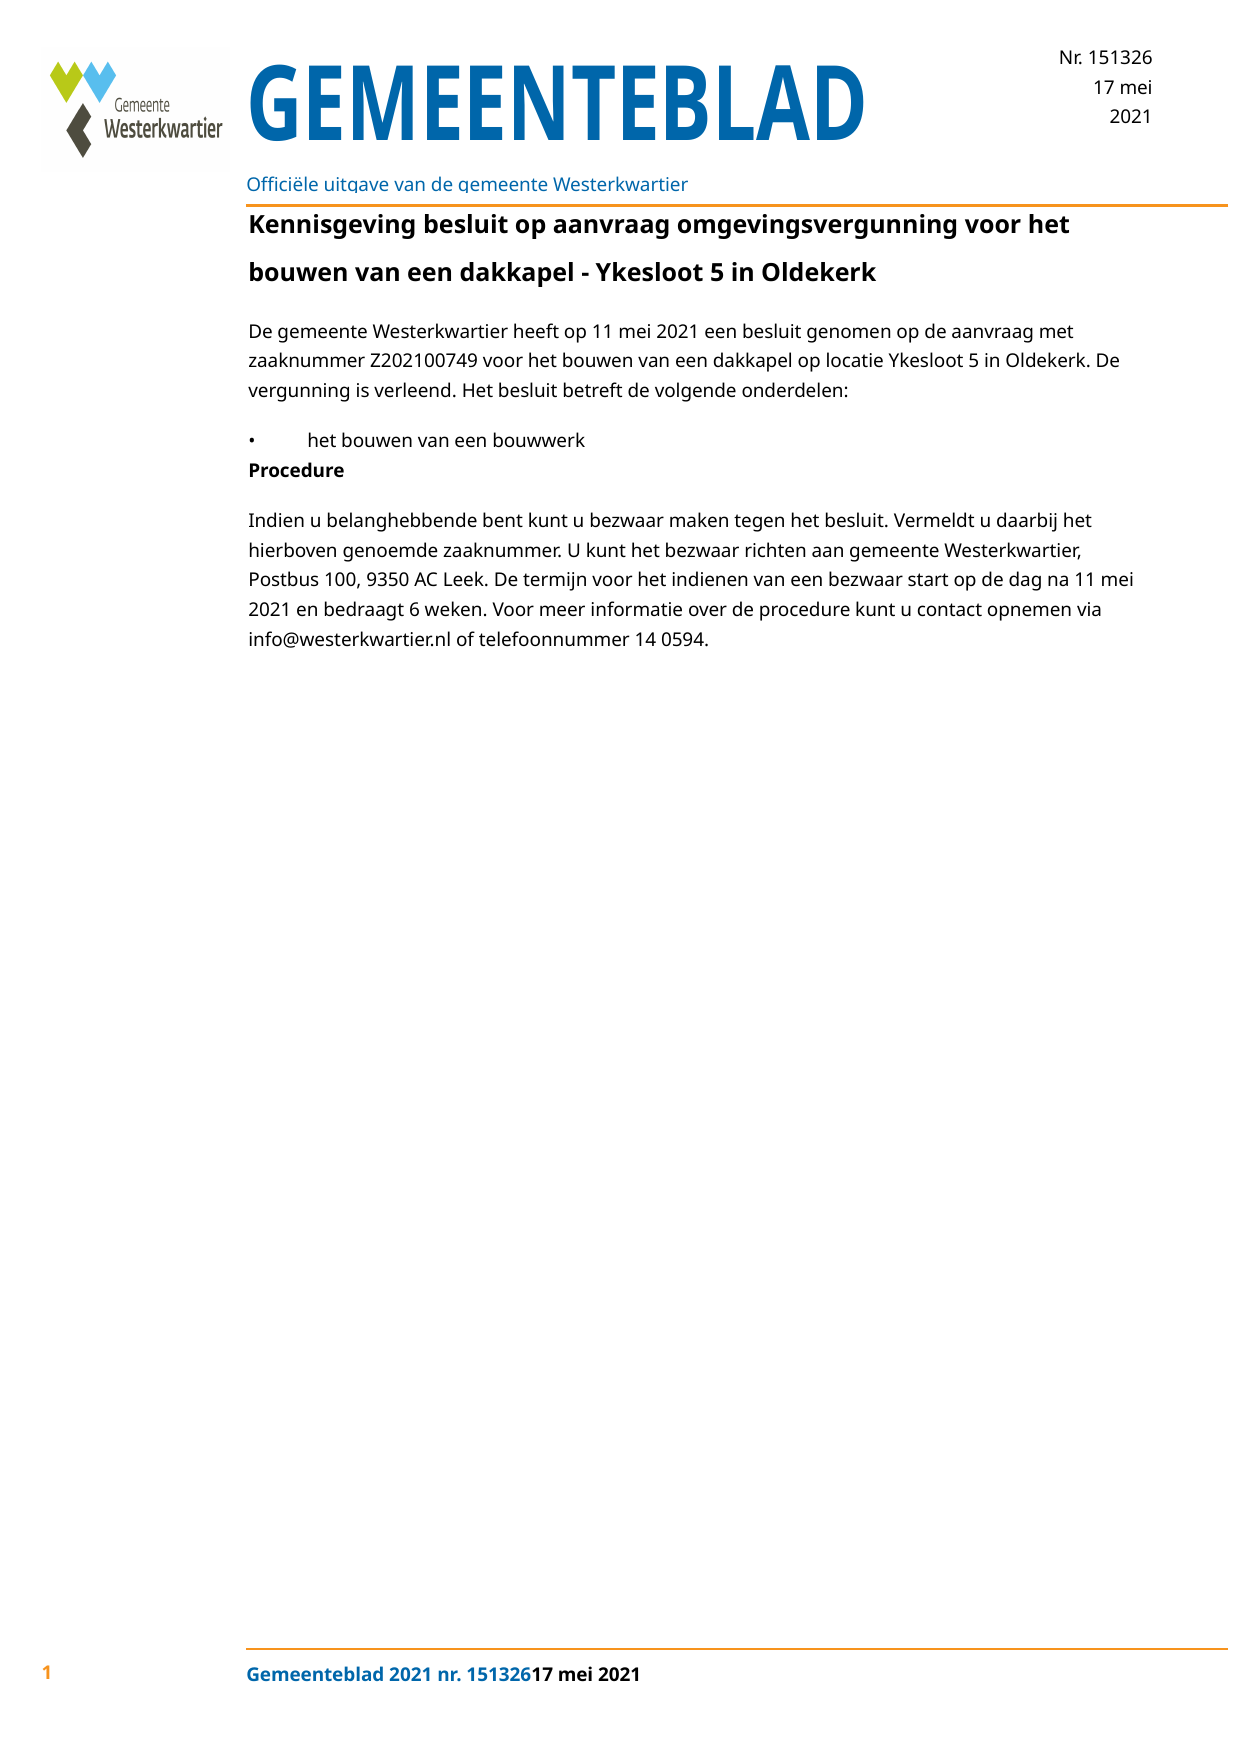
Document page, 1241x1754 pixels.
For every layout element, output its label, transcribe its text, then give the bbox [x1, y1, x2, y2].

picture [41, 47, 231, 172]
text Kennisgeving besluit op aanvraag omgevingsvergunning voor het bouwen van een dakkapel - Ykesloot 5 in Oldekerk [248, 207, 1152, 288]
list het bouwen van een bouwwerk [248, 427, 1152, 453]
text Procedure [248, 457, 1152, 483]
text De gemeente Westerkwartier heeft op 11 mei 2021 een besluit genomen op de aanvraag met zaaknummer Z202100749 voor het bouwen van een dakkapel op locatie Ykesloot 5 in Oldekerk. De vergunning is verleend. Het besluit betreft de volgende onderdelen: [248, 318, 1152, 403]
text Indien u belanghebbende bent kunt u bezwaar maken tegen het besluit. Vermeldt u daarbij het hierboven genoemde zaaknummer. U kunt het bezwaar richten aan gemeente Westerkwartier, Postbus 100, 9350 AC Leek. De termijn voor het indienen van een bezwaar start op de dag na 11 mei 2021 en bedraagt 6 weken. Voor meer informatie over de procedure kunt u contact opnemen via info@westerkwartier.nl of telefoonnummer 14 0594. [248, 507, 1152, 652]
